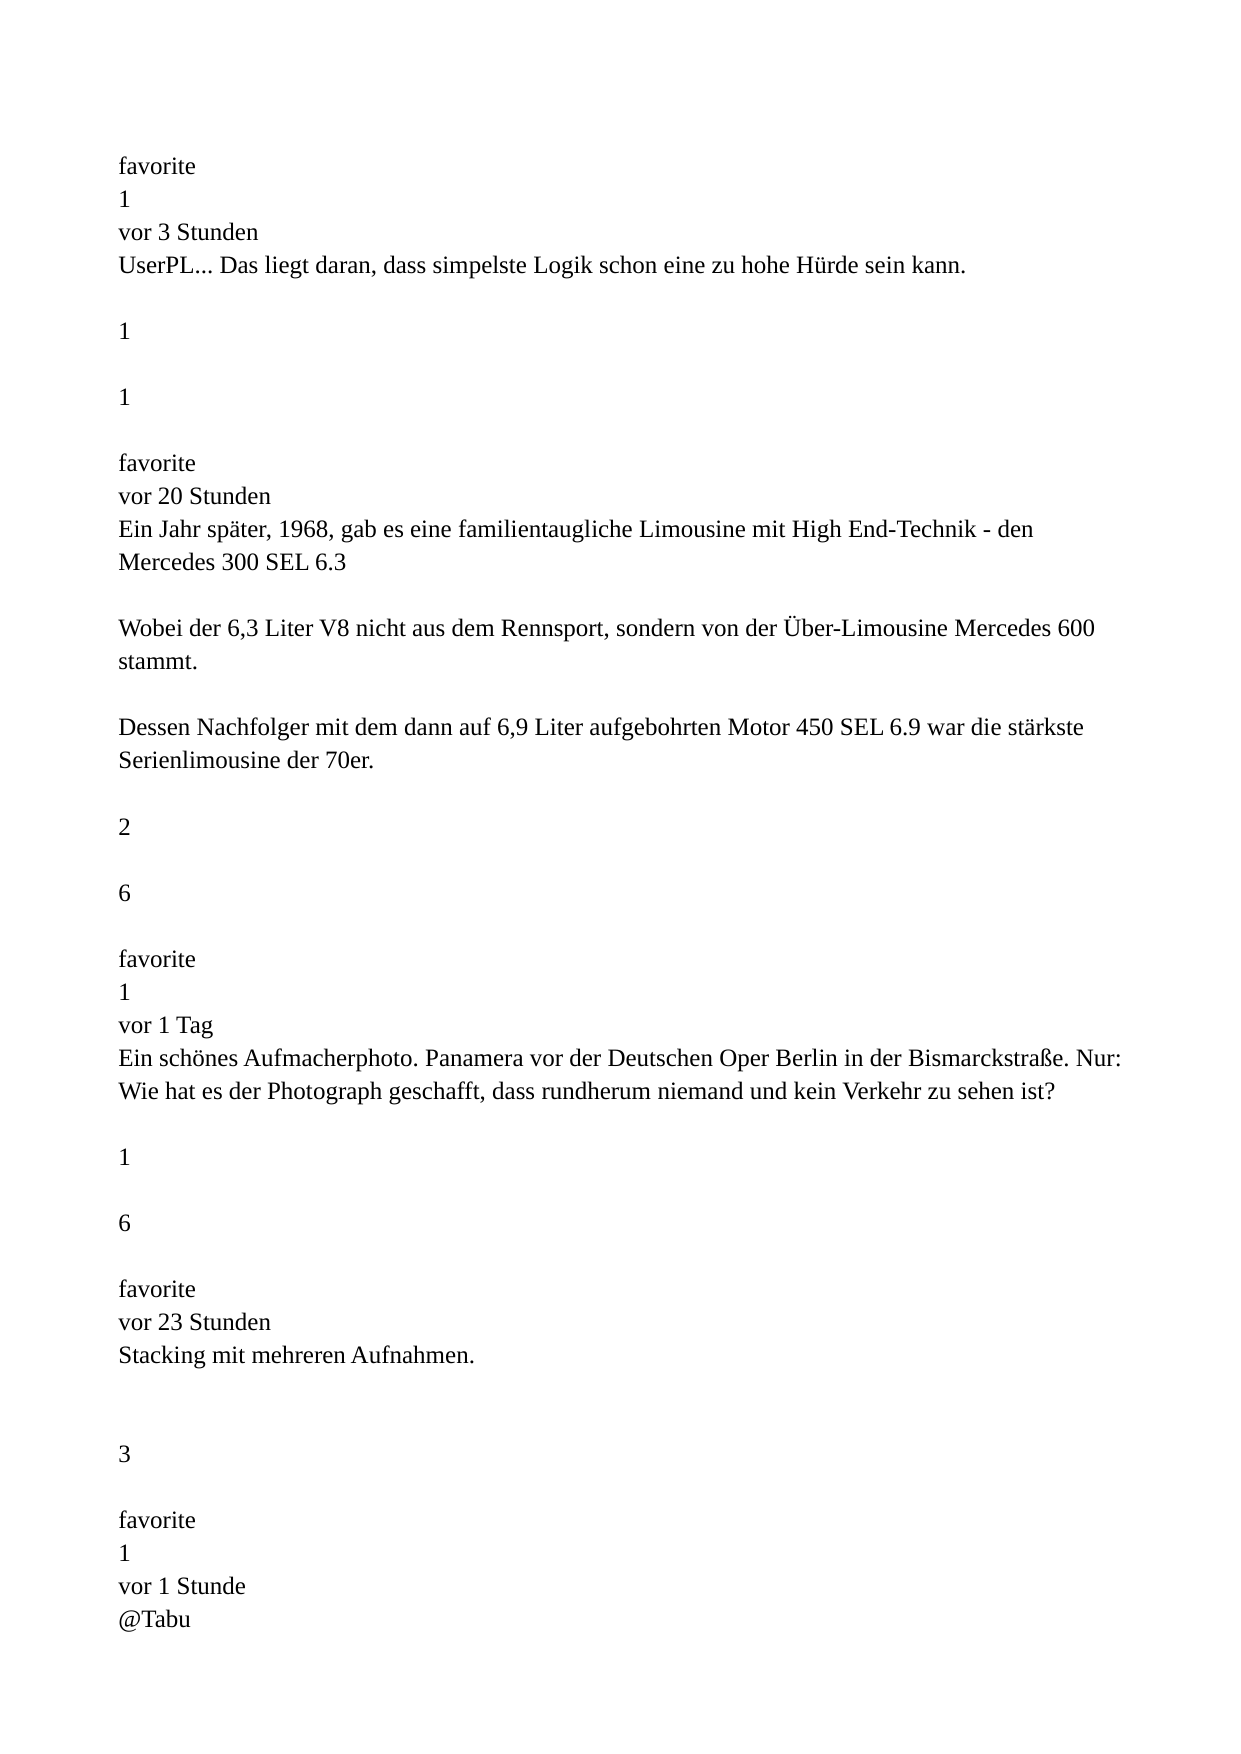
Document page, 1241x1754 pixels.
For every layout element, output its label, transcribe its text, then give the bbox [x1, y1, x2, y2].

text 1 [118, 184, 1122, 213]
text Stacking mit mehreren Aufnahmen. [118, 1340, 1122, 1369]
text 1 [118, 1538, 1122, 1567]
text 1 [118, 977, 1122, 1005]
text 6 [118, 1208, 1122, 1237]
text favorite [118, 151, 1122, 180]
text vor 1 Tag [118, 1010, 1122, 1038]
text vor 1 Stunde [118, 1571, 1122, 1600]
text 1 [118, 316, 1122, 345]
text favorite [118, 1505, 1122, 1534]
text vor 20 Stunden [118, 481, 1122, 510]
text UserPL... Das liegt daran, dass simpelste Logik schon eine zu hohe Hürde sein kann. [118, 250, 1122, 279]
text vor 3 Stunden [118, 217, 1122, 246]
text Ein Jahr später, 1968, gab es eine familientaugliche Limousine mit High End-Technik - den Mercedes 300 SEL 6.3 [118, 514, 1122, 576]
text 3 [118, 1439, 1122, 1468]
text favorite [118, 448, 1122, 477]
text favorite [118, 944, 1122, 972]
text Ein schönes Aufmacherphoto. Panamera vor der Deutschen Oper Berlin in der Bismarckstraße. Nur: Wie hat es der Photograph geschafft, dass rundherum niemand und kein Verkehr zu sehen ist? [118, 1043, 1122, 1104]
text 1 [118, 1142, 1122, 1171]
text favorite [118, 1274, 1122, 1303]
text 6 [118, 878, 1122, 906]
text 1 [118, 382, 1122, 411]
text @Tabu [118, 1604, 1122, 1633]
text Wobei der 6,3 Liter V8 nicht aus dem Rennsport, sondern von der Über-Limousine Mercedes 600 stammt. [118, 613, 1122, 675]
text Dessen Nachfolger mit dem dann auf 6,9 Liter aufgebohrten Motor 450 SEL 6.9 war die stärkste Serienlimousine der 70er. [118, 712, 1122, 774]
text 2 [118, 812, 1122, 840]
text vor 23 Stunden [118, 1307, 1122, 1336]
